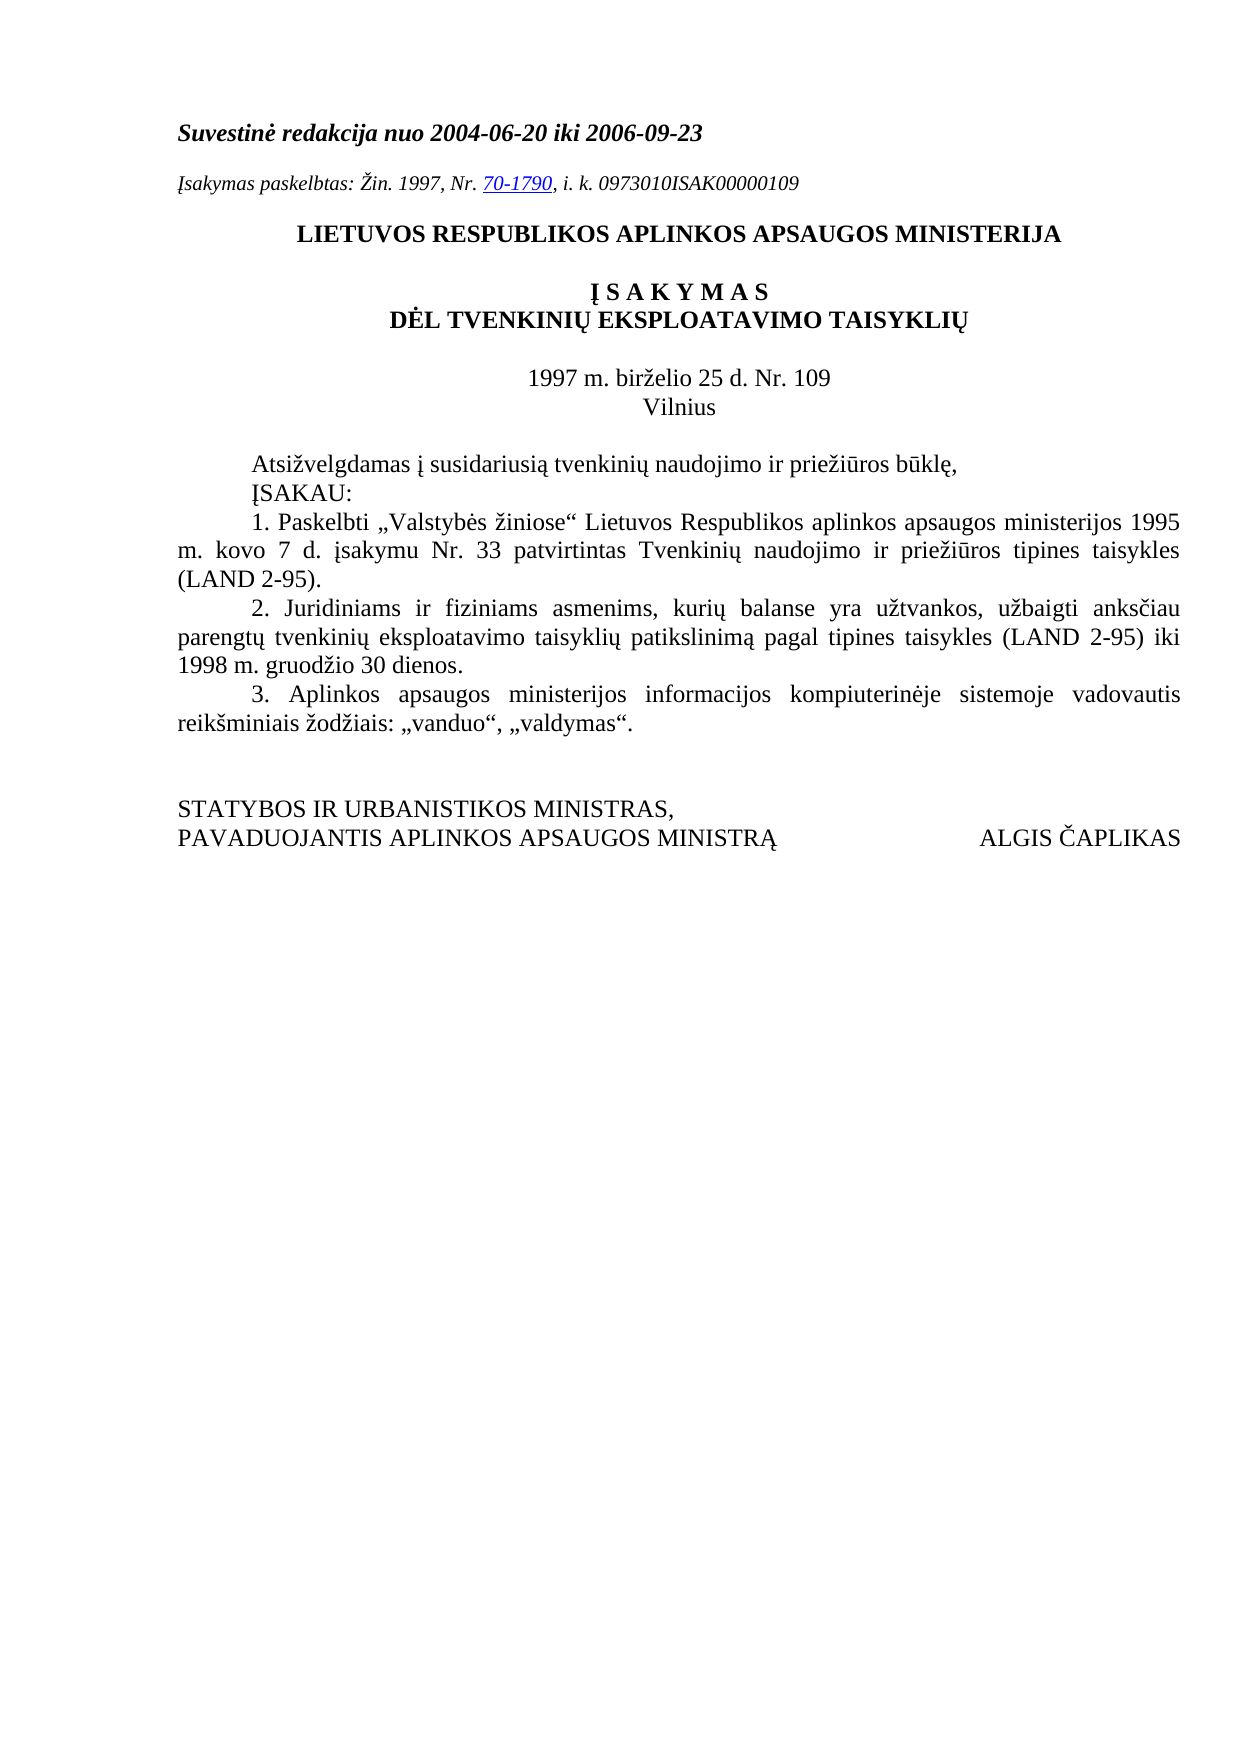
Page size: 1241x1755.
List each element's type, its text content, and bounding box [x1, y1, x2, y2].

text 3. Aplinkos apsaugos ministerijos informacijos kompiuterinėje sistemoje vadovautis reikšminiais žodžiais: „vanduo“, „valdymas“. [177, 679, 1181, 737]
text PAVADUOJANTIS APLINKOS APSAUGOS MINISTRĄ ALGIS ČAPLIKAS [177, 823, 1181, 852]
text Atsižvelgdamas į susidariusią tvenkinių naudojimo ir priežiūros būklę, [177, 449, 1181, 478]
text Suvestinė redakcija nuo 2004-06-20 iki 2006-09-23 [177, 118, 1181, 147]
text ĮSAKAU: [177, 478, 1181, 507]
text STATYBOS IR URBANISTIKOS MINISTRAS, [177, 794, 1181, 823]
text 1. Paskelbti „Valstybės žiniose“ Lietuvos Respublikos aplinkos apsaugos ministerijos 1995 m. kovo 7 d. įsakymu Nr. 33 patvirtintas Tvenkinių naudojimo ir priežiūros tipines taisykles (LAND 2-95). [177, 507, 1181, 593]
text 2. Juridiniams ir fiziniams asmenims, kurių balanse yra užtvankos, užbaigti anksčiau parengtų tvenkinių eksploatavimo taisyklių patikslinimą pagal tipines taisykles (LAND 2-95) iki 1998 m. gruodžio 30 dienos. [177, 593, 1181, 679]
text Vilnius [177, 392, 1181, 420]
text 1997 m. birželio 25 d. Nr. 109 [177, 363, 1181, 392]
text LIETUVOS RESPUBLIKOS APLINKOS APSAUGOS MINISTERIJA [177, 219, 1181, 248]
text Įsakymas paskelbtas: Žin. 1997, Nr. 70-1790, i. k. 0973010ISAK00000109 [177, 171, 1181, 195]
text Į S A K Y M A S [177, 277, 1181, 305]
text DĖL TVENKINIŲ EKSPLOATAVIMO TAISYKLIŲ [177, 305, 1181, 334]
